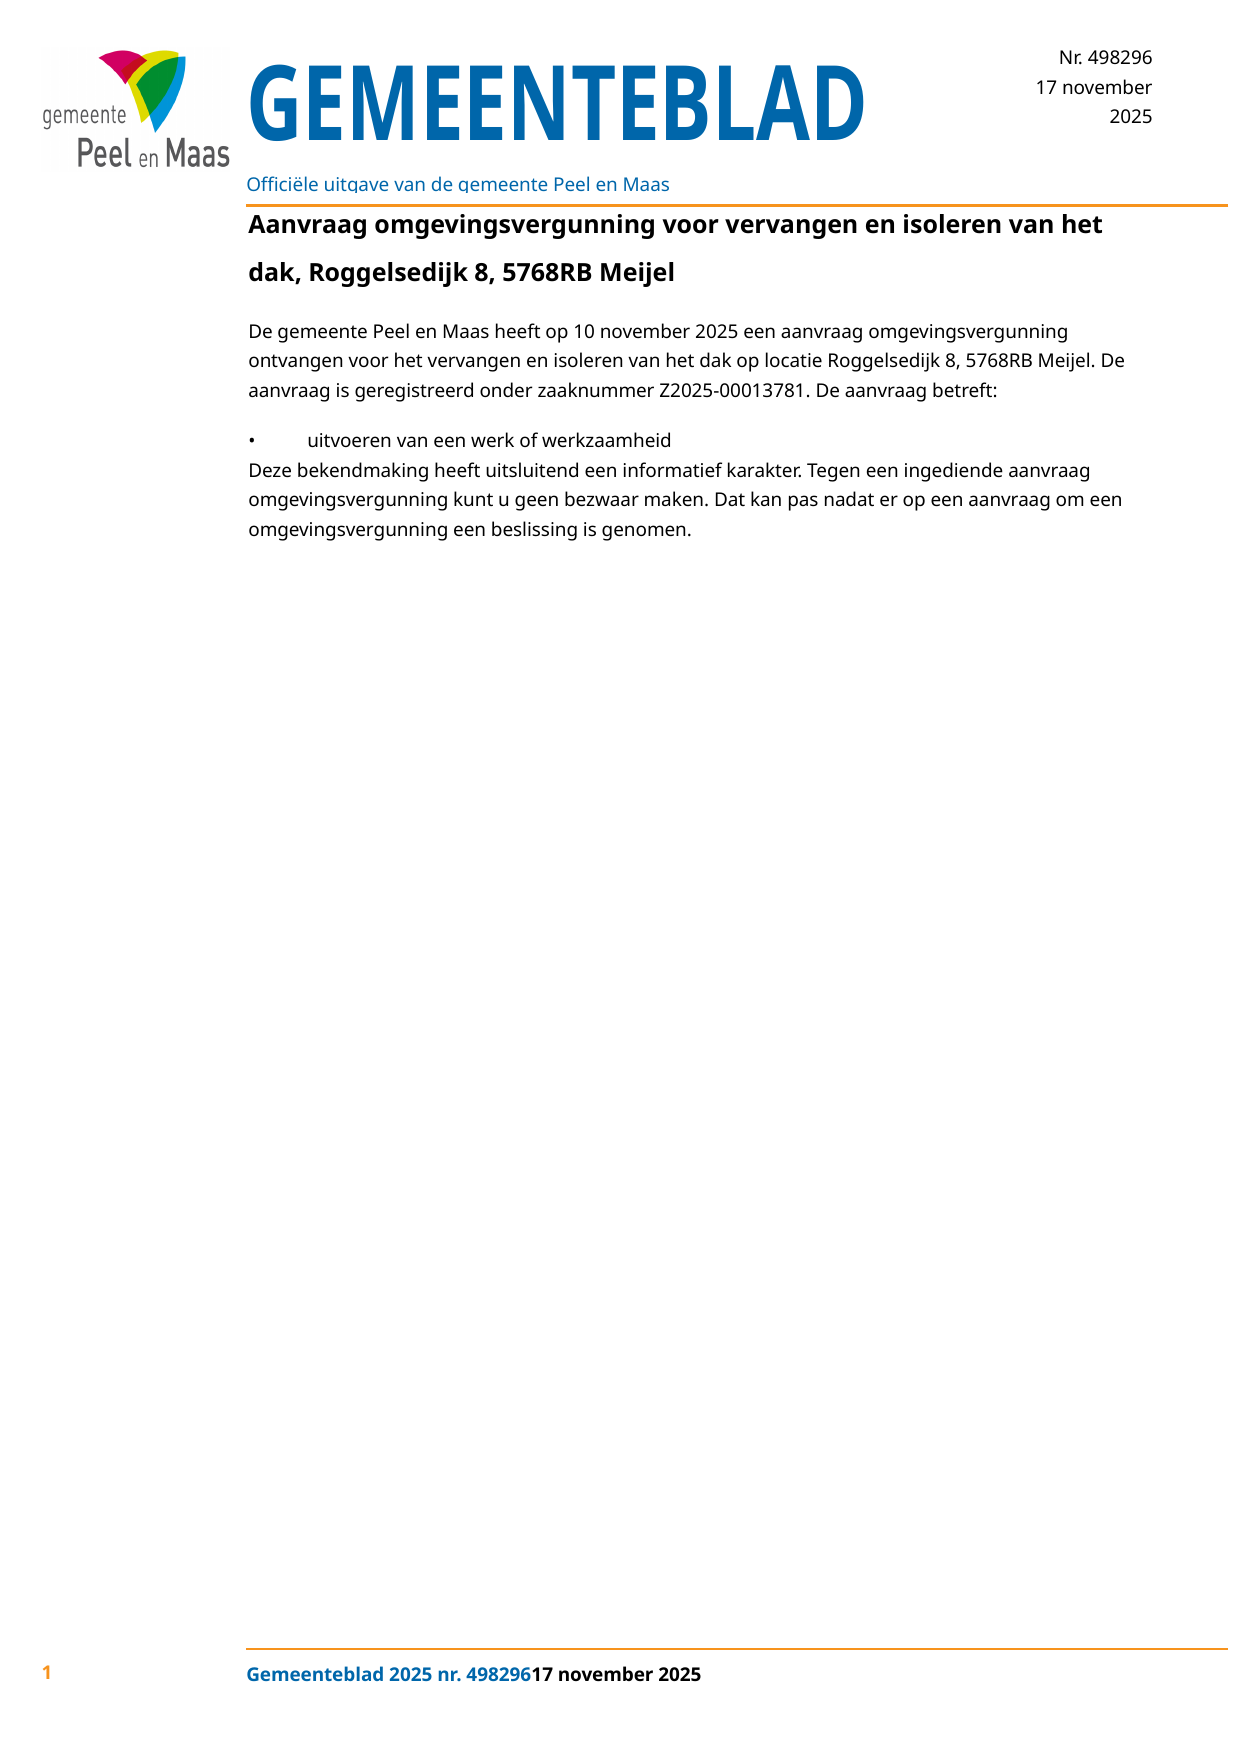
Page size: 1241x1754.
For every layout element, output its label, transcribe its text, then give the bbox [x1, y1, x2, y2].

text Aanvraag omgevingsvergunning voor vervangen en isoleren van het dak, Roggelsedijk 8, 5768RB Meijel [248, 207, 1152, 288]
text De gemeente Peel en Maas heeft op 10 november 2025 een aanvraag omgevingsvergunning ontvangen voor het vervangen en isoleren van het dak op locatie Roggelsedijk 8, 5768RB Meijel. De aanvraag is geregistreerd onder zaaknummer Z2025-00013781. De aanvraag betreft: [248, 318, 1152, 403]
text Deze bekendmaking heeft uitsluitend een informatief karakter. Tegen een ingediende aanvraag omgevingsvergunning kunt u geen bezwaar maken. Dat kan pas nadat er op een aanvraag om een omgevingsvergunning een beslissing is genomen. [248, 457, 1152, 542]
list uitvoeren van een werk of werkzaamheid [248, 427, 1152, 453]
picture [41, 47, 231, 172]
